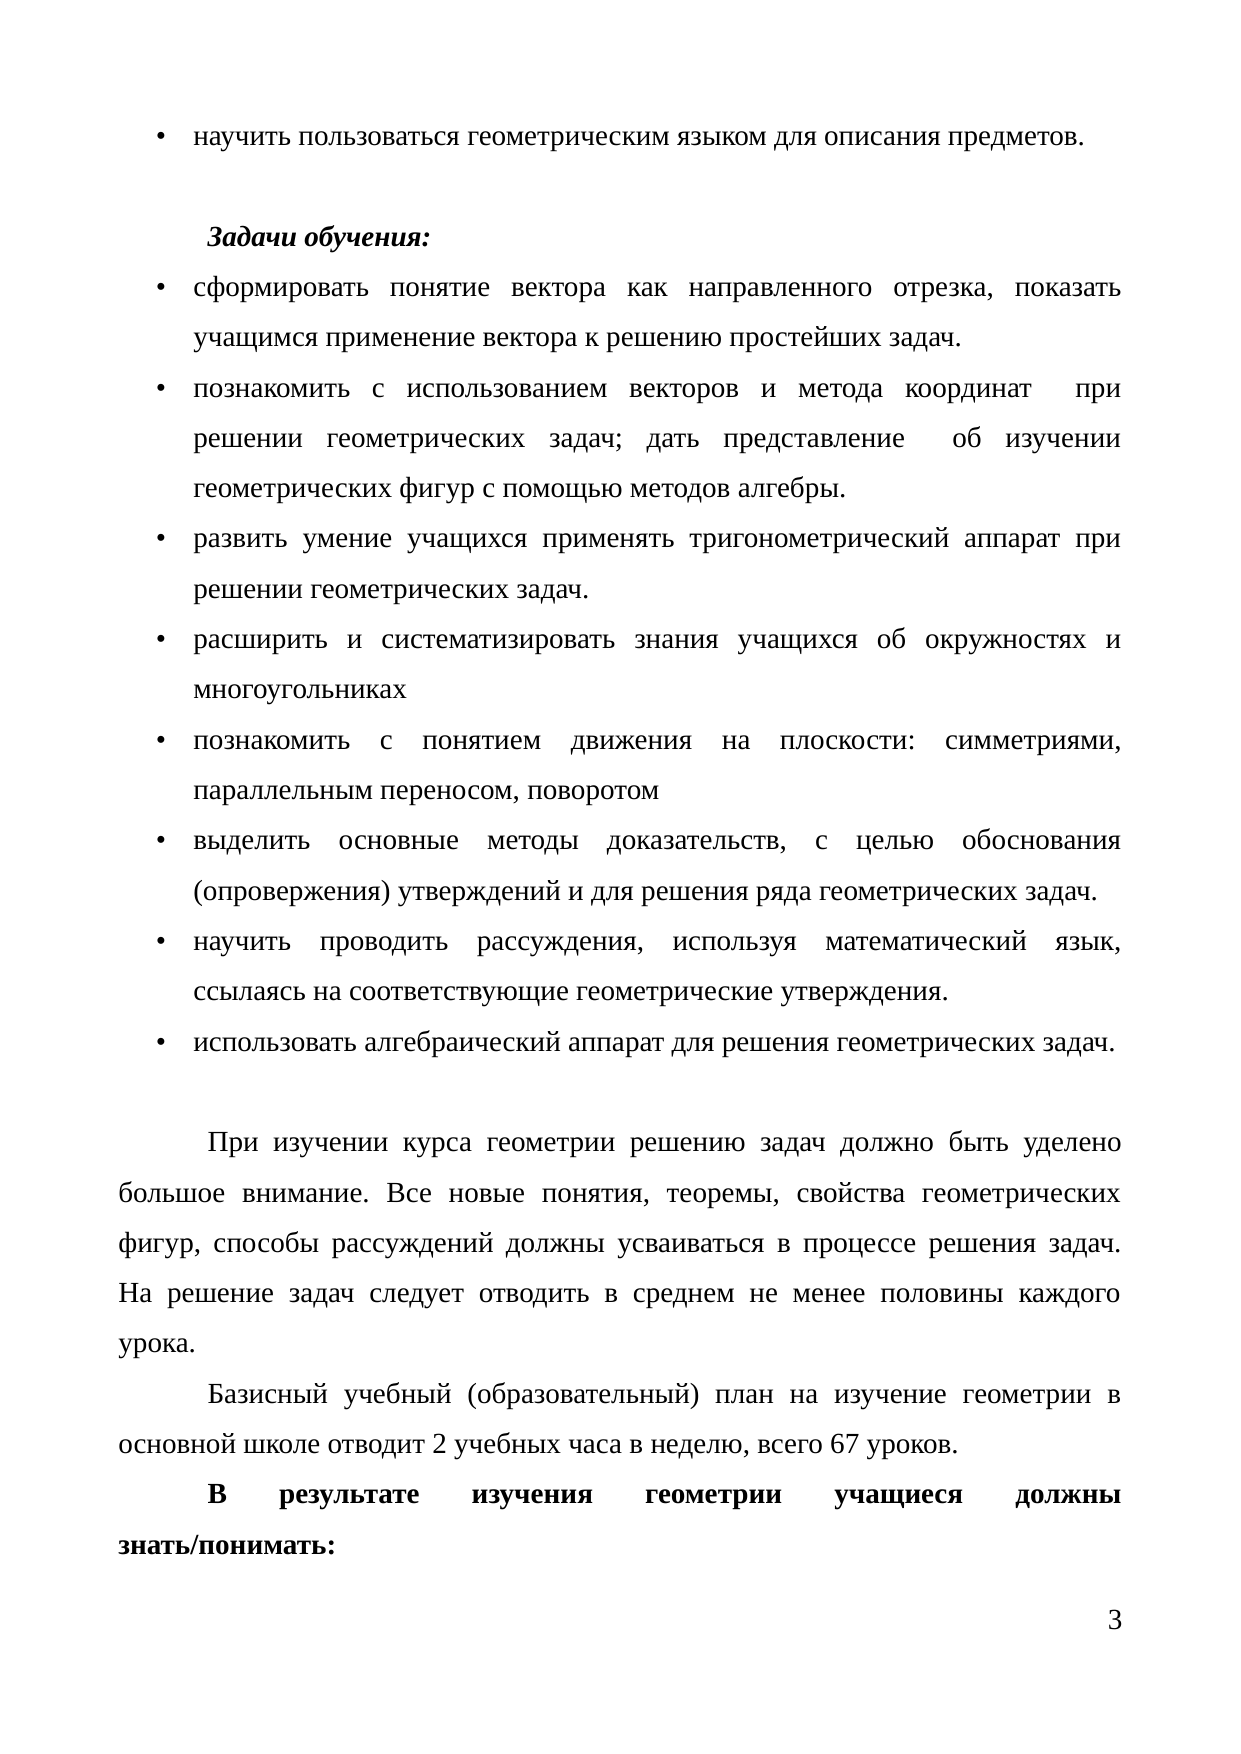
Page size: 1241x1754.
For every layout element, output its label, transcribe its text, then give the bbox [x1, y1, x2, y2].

list развить умение учащихся применять тригонометрический аппарат при решении геометрических задач. [156, 521, 1122, 604]
list использовать алгебраический аппарат для решения геометрических задач. [156, 1024, 1122, 1057]
list познакомить с использованием векторов и метода координат при решении геометрических задач; дать представление об изучении геометрических фигур с помощью методов алгебры. [156, 370, 1122, 504]
list научить пользоваться геометрическим языком для описания предметов. [156, 118, 1122, 152]
text В результате изучения геометрии учащиеся должны знать/понимать: [118, 1477, 1122, 1560]
text Базисный учебный (образовательный) план на изучение геометрии в основной школе отводит 2 учебных часа в неделю, всего 67 уроков. [118, 1376, 1122, 1460]
list расширить и систематизировать знания учащихся об окружностях и многоугольниках [156, 621, 1122, 705]
list выделить основные методы доказательств, с целью обоснования (опровержения) утверждений и для решения ряда геометрических задач. [156, 822, 1122, 906]
list научить проводить рассуждения, используя математический язык, ссылаясь на соответствующие геометрические утверждения. [156, 923, 1122, 1007]
list познакомить с понятием движения на плоскости: симметриями, параллельным переносом, поворотом [156, 722, 1122, 806]
list сформировать понятие вектора как направленного отрезка, показать учащимся применение вектора к решению простейших задач. [156, 269, 1122, 353]
text Задачи обучения: [118, 219, 1122, 252]
text При изучении курса геометрии решению задач должно быть уделено большое внимание. Все новые понятия, теоремы, свойства геометрических фигур, способы рассуждений должны усваиваться в процессе решения задач. На решение задач следует отводить в среднем не менее половины каждого урока. [118, 1124, 1122, 1359]
